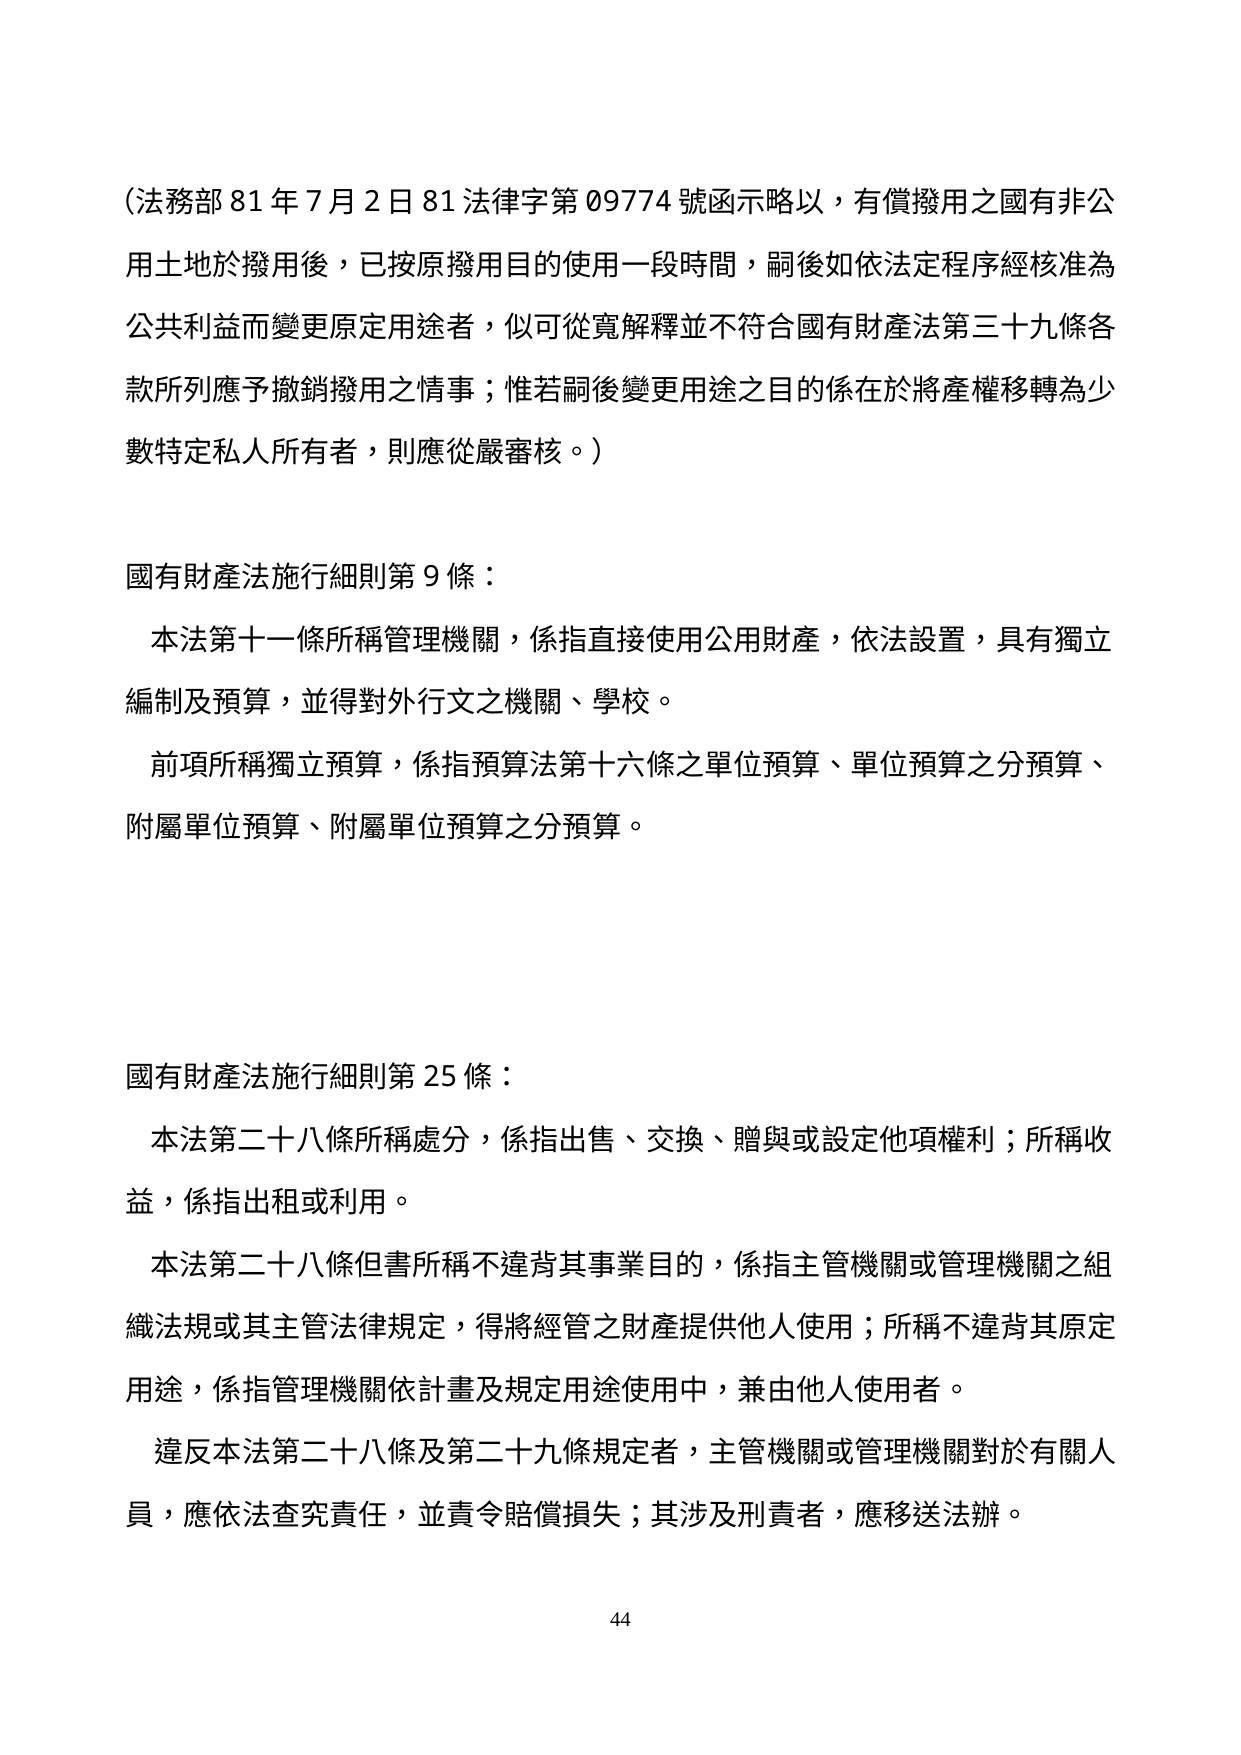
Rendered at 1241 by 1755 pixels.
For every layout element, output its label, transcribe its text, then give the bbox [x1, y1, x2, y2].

text 本法第十一條所稱管理機關，係指直接使用公用財產，依法設置，具有獨立編制及預算，並得對外行文之機關、學校。 [125, 596, 1134, 721]
text （法務部81年7月2日81法律字第09774號函示略以，有償撥用之國有非公用土地於撥用後，已按原撥用目的使用一段時間，嗣後如依法定程序經核准為公共利益而變更原定用途者，似可從寬解釋並不符合國有財產法第三十九條各款所列應予撤銷撥用之情事；惟若嗣後變更用途之目的係在於將產權移轉為少數特定私人所有者，則應從嚴審核。） [106, 158, 1134, 471]
text 國有財產法施行細則第25條： [125, 1033, 1134, 1096]
text 違反本法第二十八條及第二十九條規定者，主管機關或管理機關對於有關人員，應依法查究責任，並責令賠償損失；其涉及刑責者，應移送法辦。 [125, 1408, 1134, 1533]
text 前項所稱獨立預算，係指預算法第十六條之單位預算、單位預算之分預算、附屬單位預算、附屬單位預算之分預算。 [125, 721, 1134, 846]
text 國有財產法施行細則第9條： [125, 533, 1134, 596]
text 本法第二十八條所稱處分，係指出售、交換、贈與或設定他項權利；所稱收益，係指出租或利用。 [125, 1096, 1134, 1221]
text 本法第二十八條但書所稱不違背其事業目的，係指主管機關或管理機關之組織法規或其主管法律規定，得將經管之財產提供他人使用；所稱不違背其原定用途，係指管理機關依計畫及規定用途使用中，兼由他人使用者。 [125, 1221, 1134, 1408]
